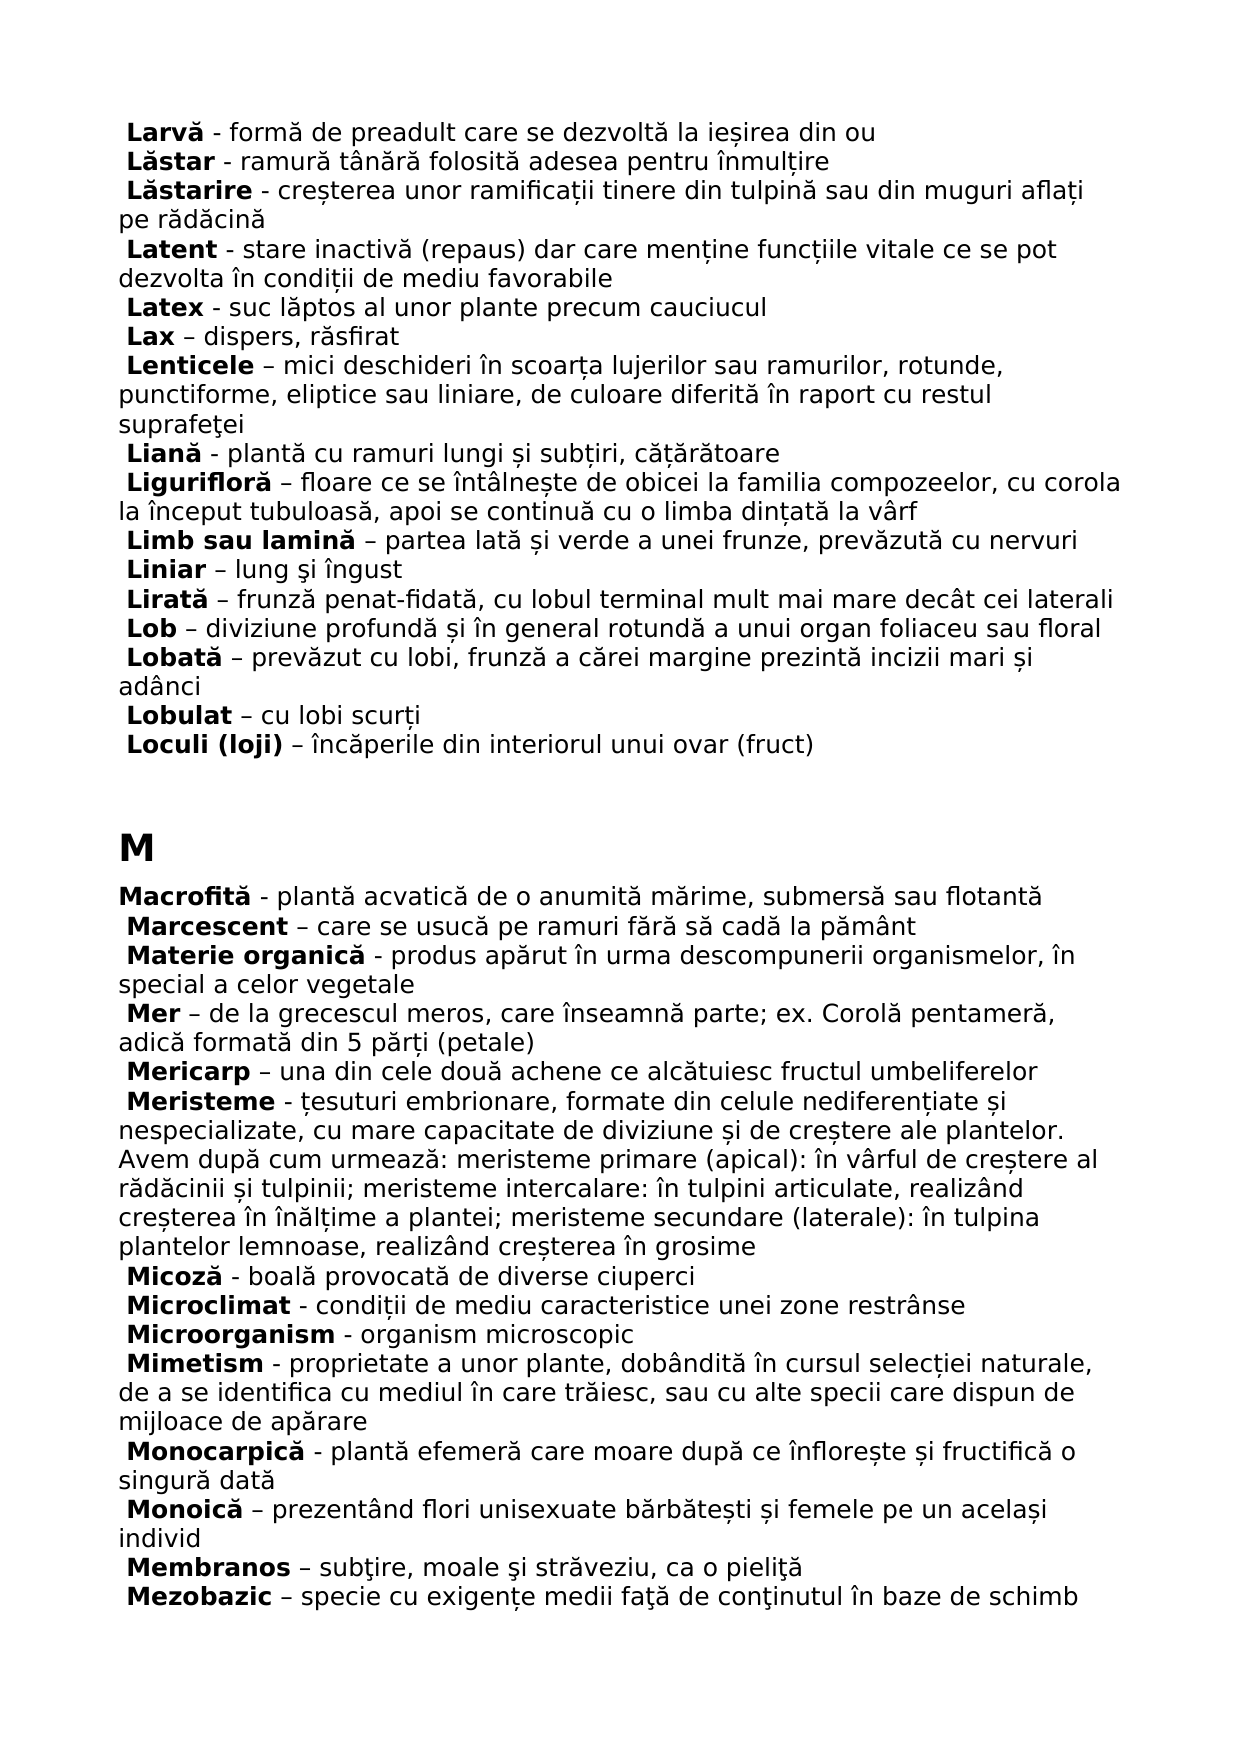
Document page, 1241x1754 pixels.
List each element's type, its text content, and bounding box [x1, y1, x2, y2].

subtitle M [118, 826, 1122, 870]
text Macrofită - plantă acvatică de o anumită mărime, submersă sau flotantă Marcescent – care se usucă pe ramuri fără să cadă la pământ Materie organică - produs apărut în urma descompunerii organismelor, în special a celor vegetale Mer – de la grecescul meros, care înseamnă parte; ex. Corolă pentameră, adică formată din 5 părți (petale) Mericarp – una din cele două achene ce alcătuiesc fructul umbeliferelor Meristeme - țesuturi embrionare, formate din celule nediferențiate și nespecializate, cu mare capacitate de diviziune și de creștere ale plantelor. Avem după cum urmează: meristeme primare (apical): în vârful de creștere al rădăcinii și tulpinii; meristeme intercalare: în tulpini articulate, realizând creșterea în înălțime a plantei; meristeme secundare (laterale): în tulpina plantelor lemnoase, realizând creșterea în grosime Micoză - boală provocată de diverse ciuperci Microclimat - condiții de mediu caracteristice unei zone restrânse Microorganism - organism microscopic Mimetism - proprietate a unor plante, dobândită în cursul selecției naturale, de a se identifica cu mediul în care trăiesc, sau cu alte specii care dispun de mijloace de apărare Monocarpică - plantă efemeră care moare după ce înflorește și fructifică o singură dată Monoică – prezentând flori unisexuate bărbătești și femele pe un același individ Membranos – subţire, moale şi străveziu, ca o pieliţă Mezobazic – specie cu exigențe medii faţă de conţinutul în baze de schimb [118, 883, 1122, 1612]
text Larvă - formă de preadult care se dezvoltă la ieșirea din ou Lăstar - ramură tânără folosită adesea pentru înmulțire Lăstarire - creșterea unor ramificații tinere din tulpină sau din muguri aflați pe rădăcină Latent - stare inactivă (repaus) dar care menține funcțiile vitale ce se pot dezvolta în condiții de mediu favorabile Latex - suc lăptos al unor plante precum cauciucul Lax – dispers, răsfirat Lenticele – mici deschideri în scoarța lujerilor sau ramurilor, rotunde, punctiforme, eliptice sau liniare, de culoare diferită în raport cu restul suprafeţei Liană - plantă cu ramuri lungi și subțiri, cățărătoare Ligurifloră – floare ce se întâlnește de obicei la familia compozeelor, cu corola la început tubuloasă, apoi se continuă cu o limba dințată la vârf Limb sau lamină – partea lată și verde a unei frunze, prevăzută cu nervuri Liniar – lung şi îngust Lirată – frunză penat-fidată, cu lobul terminal mult mai mare decât cei laterali Lob – diviziune profundă și în general rotundă a unui organ foliaceu sau floral Lobată – prevăzut cu lobi, frunză a cărei margine prezintă incizii mari și adânci Lobulat – cu lobi scurți Loculi (loji) – încăperile din interiorul unui ovar (fruct) [118, 118, 1122, 789]
